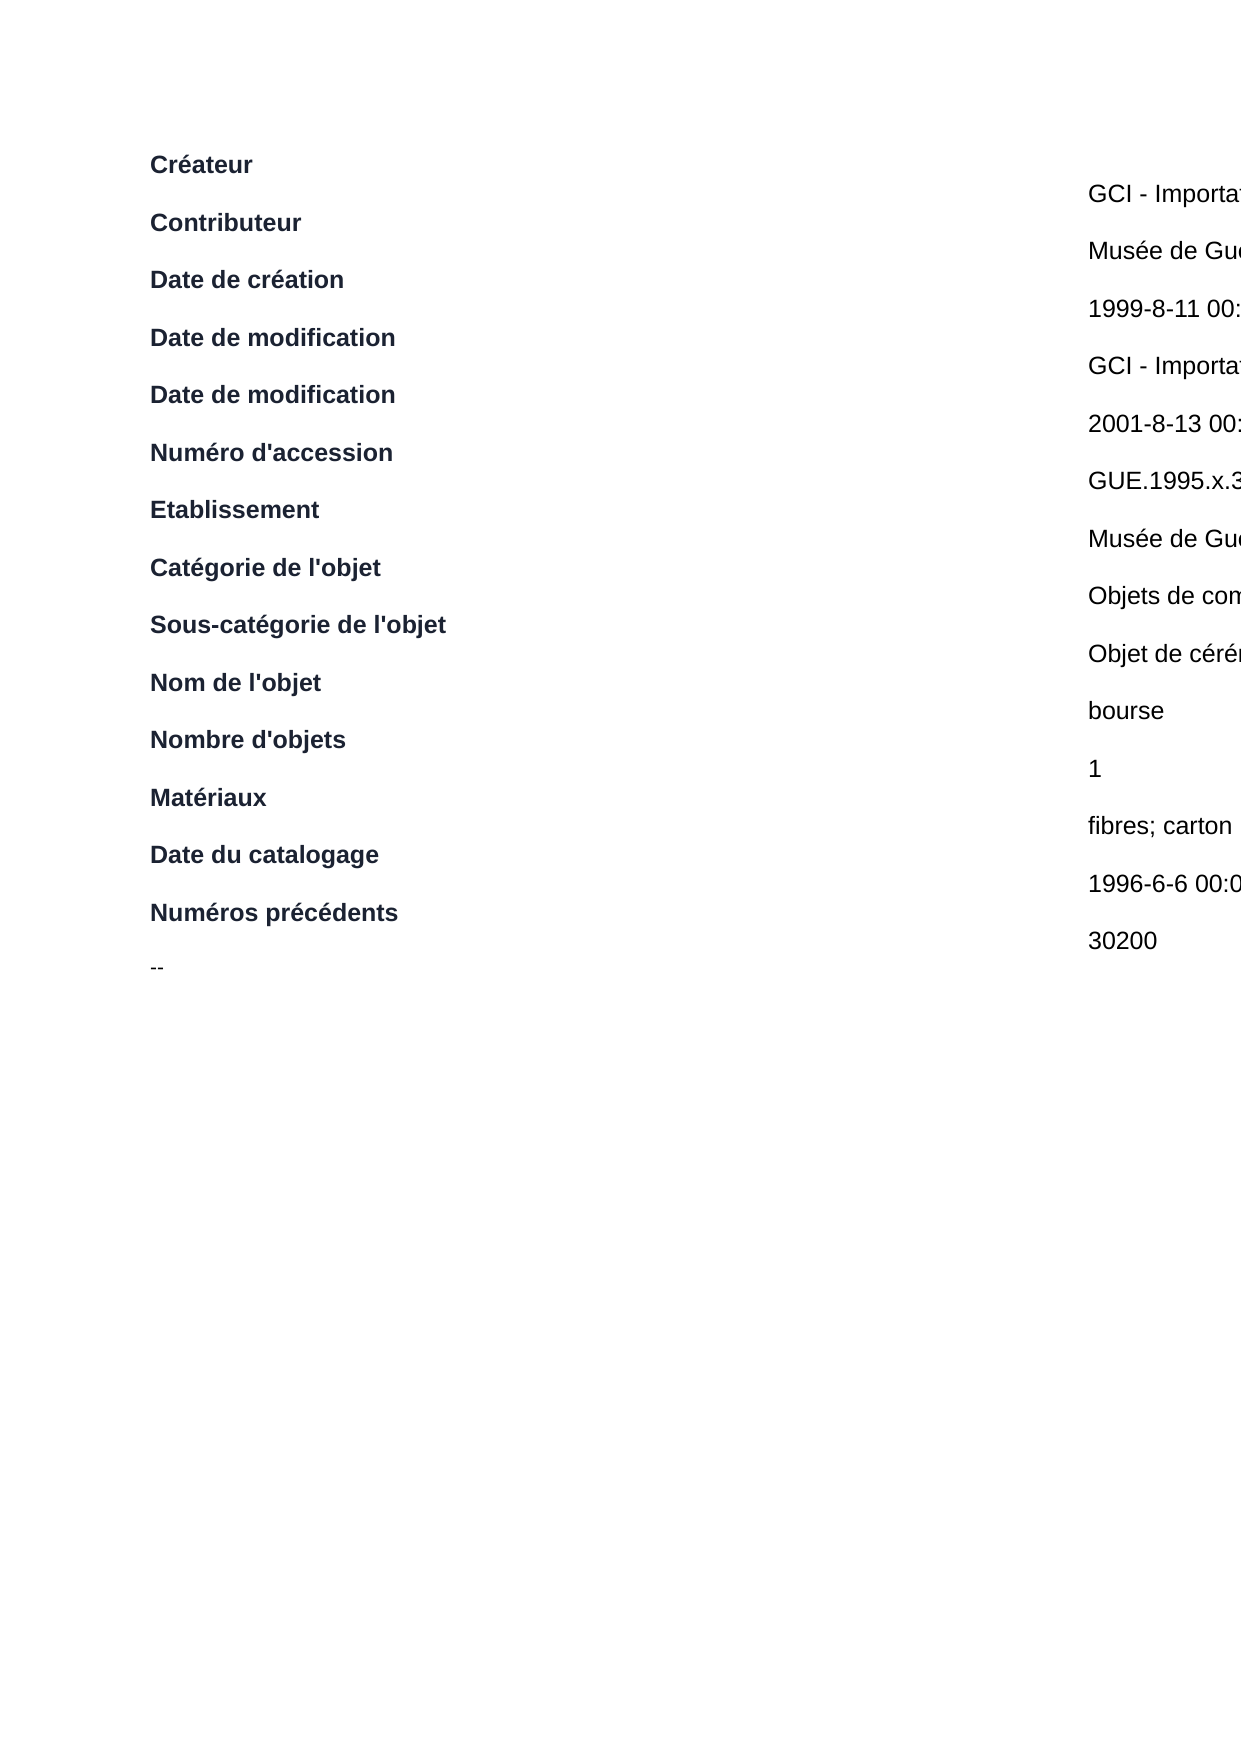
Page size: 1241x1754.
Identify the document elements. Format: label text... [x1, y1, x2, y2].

text -- [150, 955, 1090, 979]
text GCI - Importation [1088, 179, 1240, 207]
text GCI - Importation [1088, 351, 1240, 380]
text Date de création [150, 265, 1090, 294]
text Date de modification [150, 322, 1090, 351]
text bourse [1088, 696, 1240, 725]
text Date de modification [150, 380, 1090, 409]
text 1 [1088, 754, 1240, 782]
text GUE.1995.x.377 [1088, 466, 1240, 495]
text Nombre d'objets [150, 725, 1090, 754]
text Musée de Guérin [1088, 236, 1240, 265]
text Musée de Guérin [1088, 524, 1240, 552]
text 1999-8-11 00:00 [1088, 294, 1240, 322]
text Objets de communication [1088, 581, 1240, 610]
text Contributeur [150, 207, 1090, 236]
text Date du catalogage [150, 840, 1090, 869]
text Créateur [150, 150, 1090, 179]
text 2001-8-13 00:00 [1088, 409, 1240, 437]
text Objet de cérémonie [1088, 639, 1240, 667]
text Matériaux [150, 782, 1090, 811]
text 30200 [1088, 926, 1240, 955]
text Nom de l'objet [150, 667, 1090, 696]
text fibres; carton [1088, 811, 1240, 840]
text Sous-catégorie de l'objet [150, 610, 1090, 639]
text Numéros précédents [150, 897, 1090, 926]
text 1996-6-6 00:00 [1088, 869, 1240, 897]
text Etablissement [150, 495, 1090, 524]
text Numéro d'accession [150, 437, 1090, 466]
text Catégorie de l'objet [150, 552, 1090, 581]
